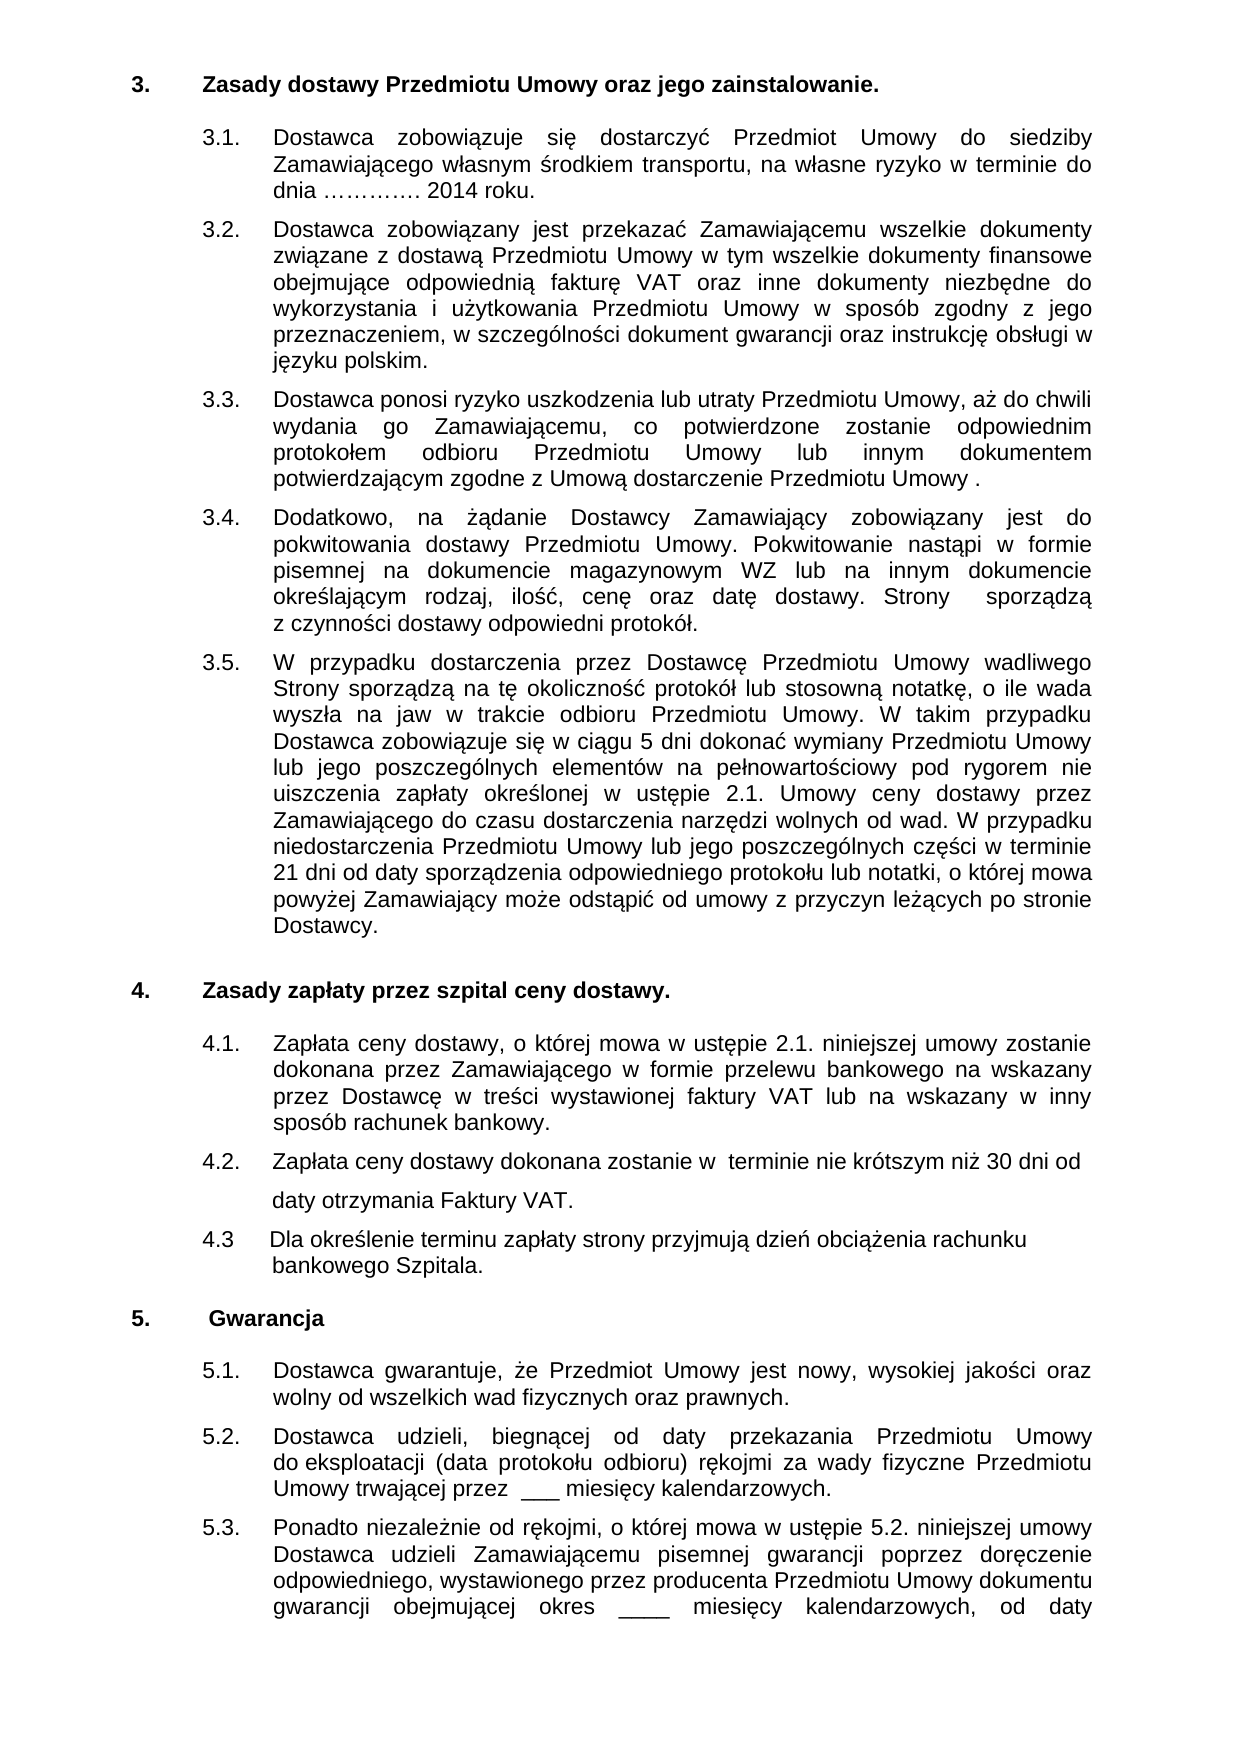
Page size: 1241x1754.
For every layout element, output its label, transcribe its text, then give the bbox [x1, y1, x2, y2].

list Dostawca zobowiązuje się dostarczyć Przedmiot Umowy do siedziby Zamawiającego własnym środkiem transportu, na własne ryzyko w terminie do dnia …………. 2014 roku. [202, 124, 1092, 203]
list Gwarancja [131, 1305, 1092, 1331]
text daty otrzymania Faktury VAT. [202, 1187, 1092, 1213]
list Dodatkowo, na żądanie Dostawcy Zamawiający zobowiązany jest do pokwitowania dostawy Przedmiotu Umowy. Pokwitowanie nastąpi w formie pisemnej na dokumencie magazynowym WZ lub na innym dokumencie określającym rodzaj, ilość, cenę oraz datę dostawy. Strony sporządzą z czynności dostawy odpowiedni protokół. [202, 504, 1092, 636]
list Dostawca gwarantuje, że Przedmiot Umowy jest nowy, wysokiej jakości oraz wolny od wszelkich wad fizycznych oraz prawnych. [202, 1357, 1092, 1410]
list Zasady zapłaty przez szpital ceny dostawy. [131, 977, 1092, 1004]
list Dostawca zobowiązany jest przekazać Zamawiającemu wszelkie dokumenty związane z dostawą Przedmiotu Umowy w tym wszelkie dokumenty finansowe obejmujące odpowiednią fakturę VAT oraz inne dokumenty niezbędne do wykorzystania i użytkowania Przedmiotu Umowy w sposób zgodny z jego przeznaczeniem, w szczególności dokument gwarancji oraz instrukcję obsługi w języku polskim. [202, 216, 1092, 374]
list Zasady dostawy Przedmiotu Umowy oraz jego zainstalowanie. [131, 71, 1092, 98]
list Ponadto niezależnie od rękojmi, o której mowa w ustępie 5.2. niniejszej umowy Dostawca udzieli Zamawiającemu pisemnej gwarancji poprzez doręczenie odpowiedniego, wystawionego przez producenta Przedmiotu Umowy dokumentu gwarancji obejmującej okres ____ miesięcy kalendarzowych, od daty [202, 1514, 1092, 1619]
text 4.2. Zapłata ceny dostawy dokonana zostanie w terminie nie krótszym niż 30 dni od [202, 1148, 1092, 1174]
list W przypadku dostarczenia przez Dostawcę Przedmiotu Umowy wadliwego Strony sporządzą na tę okoliczność protokół lub stosowną notatkę, o ile wada wyszła na jaw w trakcie odbioru Przedmiotu Umowy. W takim przypadku Dostawca zobowiązuje się w ciągu 5 dni dokonać wymiany Przedmiotu Umowy lub jego poszczególnych elementów na pełnowartościowy pod rygorem nie uiszczenia zapłaty określonej w ustępie 2.1. Umowy ceny dostawy przez Zamawiającego do czasu dostarczenia narzędzi wolnych od wad. W przypadku niedostarczenia Przedmiotu Umowy lub jego poszczególnych części w terminie 21 dni od daty sporządzenia odpowiedniego protokołu lub notatki, o której mowa powyżej Zamawiający może odstąpić od umowy z przyczyn leżących po stronie Dostawcy. [202, 648, 1092, 938]
list Zapłata ceny dostawy, o której mowa w ustępie 2.1. niniejszej umowy zostanie dokonana przez Zamawiającego w formie przelewu bankowego na wskazany przez Dostawcę w treści wystawionej faktury VAT lub na wskazany w inny sposób rachunek bankowy. [202, 1030, 1092, 1135]
list bankowego Szpitala. [202, 1252, 1092, 1278]
list Dostawca ponosi ryzyko uszkodzenia lub utraty Przedmiotu Umowy, aż do chwili wydania go Zamawiającemu, co potwierdzone zostanie odpowiednim protokołem odbioru Przedmiotu Umowy lub innym dokumentem potwierdzającym zgodne z Umową dostarczenie Przedmiotu Umowy . [202, 386, 1092, 492]
list Dostawca udzieli, biegnącej od daty przekazania Przedmiotu Umowy do eksploatacji (data protokołu odbioru) rękojmi za wady fizyczne Przedmiotu Umowy trwającej przez ___ miesięcy kalendarzowych. [202, 1423, 1092, 1502]
list Dla określenie terminu zapłaty strony przyjmują dzień obciążenia rachunku [202, 1226, 1092, 1252]
